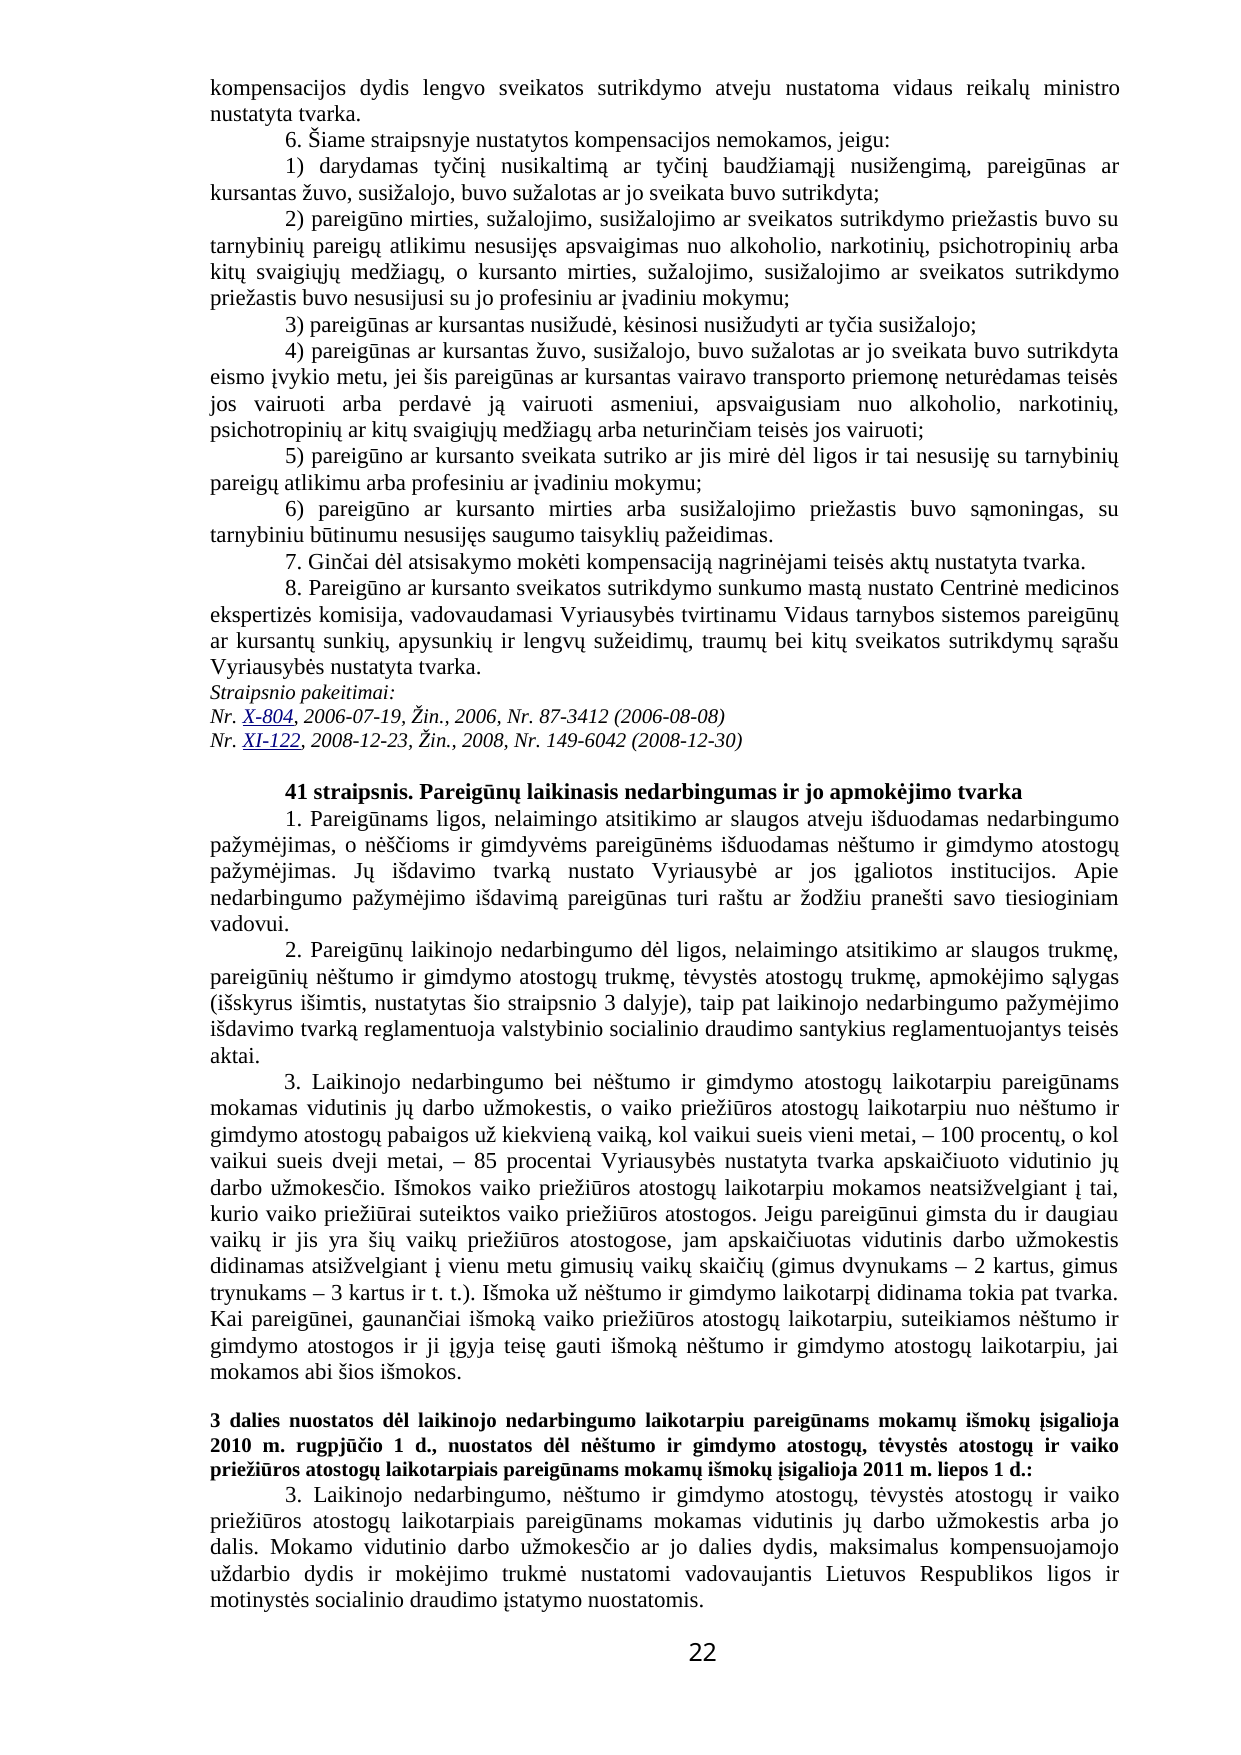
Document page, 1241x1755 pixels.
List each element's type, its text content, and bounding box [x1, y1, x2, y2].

text Nr. X-804, 2006-07-19, Žin., 2006, Nr. 87-3412 (2006-08-08) [210, 704, 1120, 728]
text 1) darydamas tyčinį nusikaltimą ar tyčinį baudžiamąjį nusižengimą, pareigūnas ar kursantas žuvo, susižalojo, buvo sužalotas ar jo sveikata buvo sutrikdyta; [210, 153, 1120, 205]
text 3) pareigūnas ar kursantas nusižudė, kėsinosi nusižudyti ar tyčia susižalojo; [210, 311, 1120, 337]
text 7. Ginčai dėl atsisakymo mokėti kompensaciją nagrinėjami teisės aktų nustatyta tvarka. [210, 548, 1120, 574]
text Nr. XI-122, 2008-12-23, Žin., 2008, Nr. 149-6042 (2008-12-30) [210, 728, 1120, 752]
text 3 dalies nuostatos dėl laikinojo nedarbingumo laikotarpiu pareigūnams mokamų išmokų įsigalioja 2010 m. rugpjūčio 1 d., nuostatos dėl nėštumo ir gimdymo atostogų, tėvystės atostogų ir vaiko priežiūros atostogų laikotarpiais pareigūnams mokamų išmokų įsigalioja 2011 m. liepos 1 d.: [210, 1408, 1120, 1481]
text 4) pareigūnas ar kursantas žuvo, susižalojo, buvo sužalotas ar jo sveikata buvo sutrikdyta eismo įvykio metu, jei šis pareigūnas ar kursantas vairavo transporto priemonę neturėdamas teisės jos vairuoti arba perdavė ją vairuoti asmeniui, apsvaigusiam nuo alkoholio, narkotinių, psichotropinių ar kitų svaigiųjų medžiagų arba neturinčiam teisės jos vairuoti; [210, 337, 1120, 442]
text 6) pareigūno ar kursanto mirties arba susižalojimo priežastis buvo sąmoningas, su tarnybiniu būtinumu nesusijęs saugumo taisyklių pažeidimas. [210, 495, 1120, 548]
text 41 straipsnis. Pareigūnų laikinasis nedarbingumas ir jo apmokėjimo tvarka [210, 778, 1120, 804]
text 2) pareigūno mirties, sužalojimo, susižalojimo ar sveikatos sutrikdymo priežastis buvo su tarnybinių pareigų atlikimu nesusijęs apsvaigimas nuo alkoholio, narkotinių, psichotropinių arba kitų svaigiųjų medžiagų, o kursanto mirties, sužalojimo, susižalojimo ar sveikatos sutrikdymo priežastis buvo nesusijusi su jo profesiniu ar įvadiniu mokymu; [210, 205, 1120, 311]
text 5) pareigūno ar kursanto sveikata sutriko ar jis mirė dėl ligos ir tai nesusiję su tarnybinių pareigų atlikimu arba profesiniu ar įvadiniu mokymu; [210, 442, 1120, 495]
text Straipsnio pakeitimai: [210, 680, 1120, 704]
text 1. Pareigūnams ligos, nelaimingo atsitikimo ar slaugos atveju išduodamas nedarbingumo pažymėjimas, o nėščioms ir gimdyvėms pareigūnėms išduodamas nėštumo ir gimdymo atostogų pažymėjimas. Jų išdavimo tvarką nustato Vyriausybė ar jos įgaliotos institucijos. Apie nedarbingumo pažymėjimo išdavimą pareigūnas turi raštu ar žodžiu pranešti savo tiesioginiam vadovui. [210, 804, 1120, 936]
text 8. Pareigūno ar kursanto sveikatos sutrikdymo sunkumo mastą nustato Centrinė medicinos ekspertizės komisija, vadovaudamasi Vyriausybės tvirtinamu Vidaus tarnybos sistemos pareigūnų ar kursantų sunkių, apysunkių ir lengvų sužeidimų, traumų bei kitų sveikatos sutrikdymų sąrašu Vyriausybės nustatyta tvarka. [210, 574, 1120, 680]
text 3. Laikinojo nedarbingumo bei nėštumo ir gimdymo atostogų laikotarpiu pareigūnams mokamas vidutinis jų darbo užmokestis, o vaiko priežiūros atostogų laikotarpiu nuo nėštumo ir gimdymo atostogų pabaigos už kiekvieną vaiką, kol vaikui sueis vieni metai, – 100 procentų, o kol vaikui sueis dveji metai, – 85 procentai Vyriausybės nustatyta tvarka apskaičiuoto vidutinio jų darbo užmokesčio. Išmokos vaiko priežiūros atostogų laikotarpiu mokamos neatsižvelgiant į tai, kurio vaiko priežiūrai suteiktos vaiko priežiūros atostogos. Jeigu pareigūnui gimsta du ir daugiau vaikų ir jis yra šių vaikų priežiūros atostogose, jam apskaičiuotas vidutinis darbo užmokestis didinamas atsižvelgiant į vienu metu gimusių vaikų skaičių (gimus dvynukams – 2 kartus, gimus trynukams – 3 kartus ir t. t.). Išmoka už nėštumo ir gimdymo laikotarpį didinama tokia pat tvarka. Kai pareigūnei, gaunančiai išmoką vaiko priežiūros atostogų laikotarpiu, suteikiamos nėštumo ir gimdymo atostogos ir ji įgyja teisę gauti išmoką nėštumo ir gimdymo atostogų laikotarpiu, jai mokamos abi šios išmokos. [210, 1068, 1120, 1384]
text kompensacijos dydis lengvo sveikatos sutrikdymo atveju nustatoma vidaus reikalų ministro nustatyta tvarka. [210, 73, 1120, 126]
text 6. Šiame straipsnyje nustatytos kompensacijos nemokamos, jeigu: [210, 126, 1120, 153]
text 2. Pareigūnų laikinojo nedarbingumo dėl ligos, nelaimingo atsitikimo ar slaugos trukmę, pareigūnių nėštumo ir gimdymo atostogų trukmę, tėvystės atostogų trukmę, apmokėjimo sąlygas (išskyrus išimtis, nustatytas šio straipsnio 3 dalyje), taip pat laikinojo nedarbingumo pažymėjimo išdavimo tvarką reglamentuoja valstybinio socialinio draudimo santykius reglamentuojantys teisės aktai. [210, 936, 1120, 1068]
text 3. Laikinojo nedarbingumo, nėštumo ir gimdymo atostogų, tėvystės atostogų ir vaiko priežiūros atostogų laikotarpiais pareigūnams mokamas vidutinis jų darbo užmokestis arba jo dalis. Mokamo vidutinio darbo užmokesčio ar jo dalies dydis, maksimalus kompensuojamojo uždarbio dydis ir mokėjimo trukmė nustatomi vadovaujantis Lietuvos Respublikos ligos ir motinystės socialinio draudimo įstatymo nuostatomis. [210, 1481, 1120, 1612]
